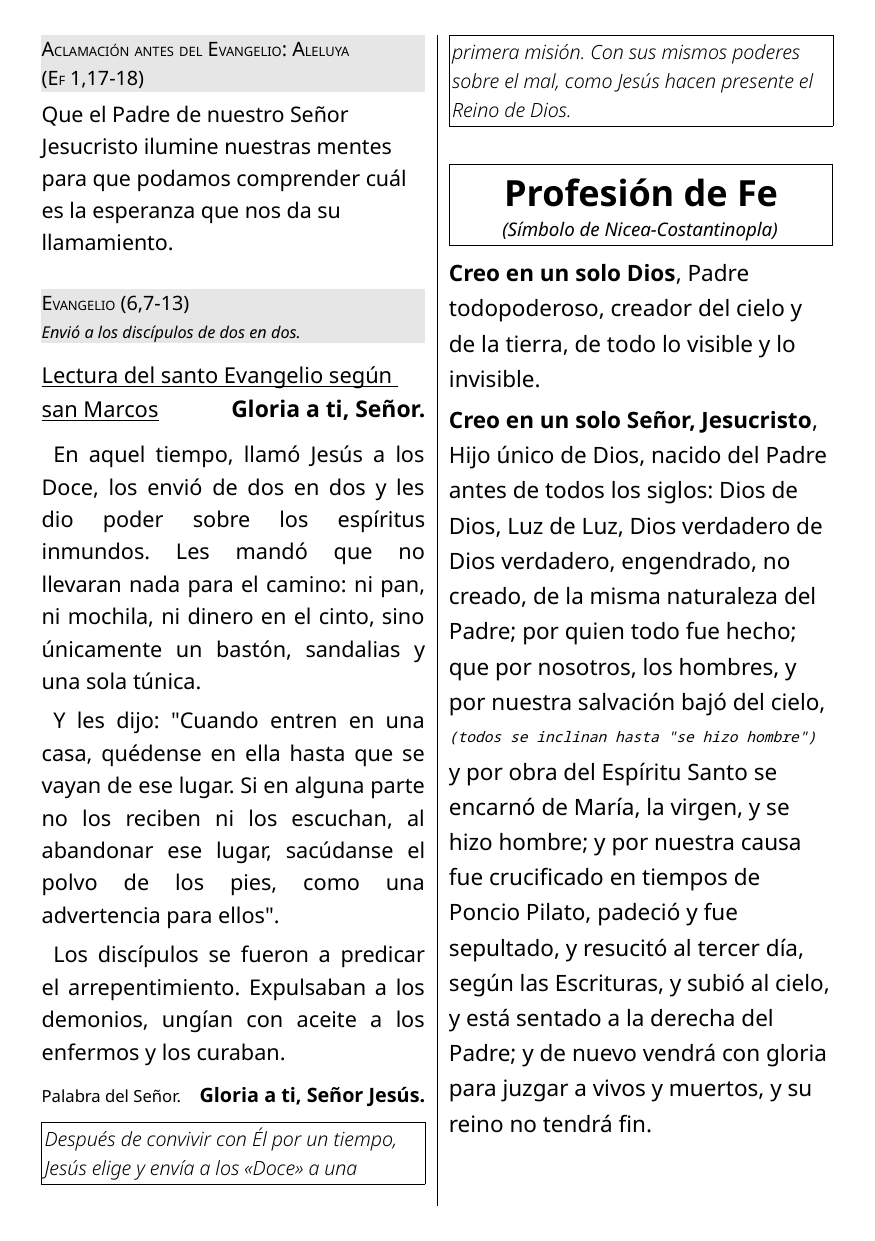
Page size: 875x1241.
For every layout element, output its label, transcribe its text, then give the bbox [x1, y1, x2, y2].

text Los discípulos se fueron a predicar el arrepentimiento. Expulsaban a los demonios, ungían con aceite a los enfermos y los curaban. [41, 686, 425, 813]
text Después de convivir con Él por un tiempo, Jesús elige y envía a los «Doce» a una primera misión. Con sus mismos poderes sobre el mal, como Jesús hacen presente el Reino de Dios. [42, 870, 425, 1018]
text Evangelio (6,7-13) [41, 35, 425, 62]
text Creo en un solo Señor, Jesucristo, Hijo único de Dios, nacido del Padre antes de todos los siglos: Dios de Dios, Luz de Luz, Dios verdadero de Dios verdadero, engendrado, no creado, de la misma naturaleza del Padre; por quien todo fue hecho; que por nosotros, los hombres, y por nuestra salvación bajó del cielo, [449, 275, 833, 588]
text Creo en el Espíritu Santo, Señor y dador de vida, que procede del Padre y del Hijo, que con el Padre y el Hijo recibe una misma adoración y gloria, y que habló por los profetas. [449, 1020, 833, 1156]
text En aquel tiempo, llamó Jesús a los Doce, los envió de dos en dos y les dio poder sobre los espíritus inmundos. Les mandó que no llevaran nada para el camino: ni pan, ni mochila, ni dinero en el cinto, sino únicamente un bastón, sandalias y una sola túnica. [41, 186, 425, 442]
text Palabra del Señor. Gloria a ti, Señor Jesús. [41, 827, 425, 854]
text Envió a los discípulos de dos en dos. [41, 68, 425, 90]
text Y les dijo: "Cuando entren en una casa, quédense en ella hasta que se vayan de ese lugar. Si en alguna parte no los reciben ni los escuchan, al abandonar ese lugar, sacúdanse el polvo de los pies, como una advertencia para ellos". [41, 452, 425, 676]
text Lectura del santo Evangelio según san Marcos Gloria a ti, Señor. [41, 107, 425, 171]
text (todos se inclinan hasta "se hizo hombre") [449, 598, 833, 618]
text Creo en un solo Dios, Padre todopoderoso, creador del cielo y de la tierra, de todo lo visible y lo invisible. [449, 129, 833, 265]
text Profesión de Fe (Símbolo de Nicea-Costantinopla) [450, 36, 832, 116]
text y por obra del Espíritu Santo se encarnó de María, la virgen, y se hizo hombre; y por nuestra causa fue crucificado en tiempos de Poncio Pilato, padeció y fue sepultado, y resucitó al tercer día, según las Escrituras, y subió al cielo, y está sentado a la derecha del Padre; y de nuevo vendrá con gloria para juzgar a vivos y muertos, y su reino no tendrá fin. [449, 627, 833, 1010]
